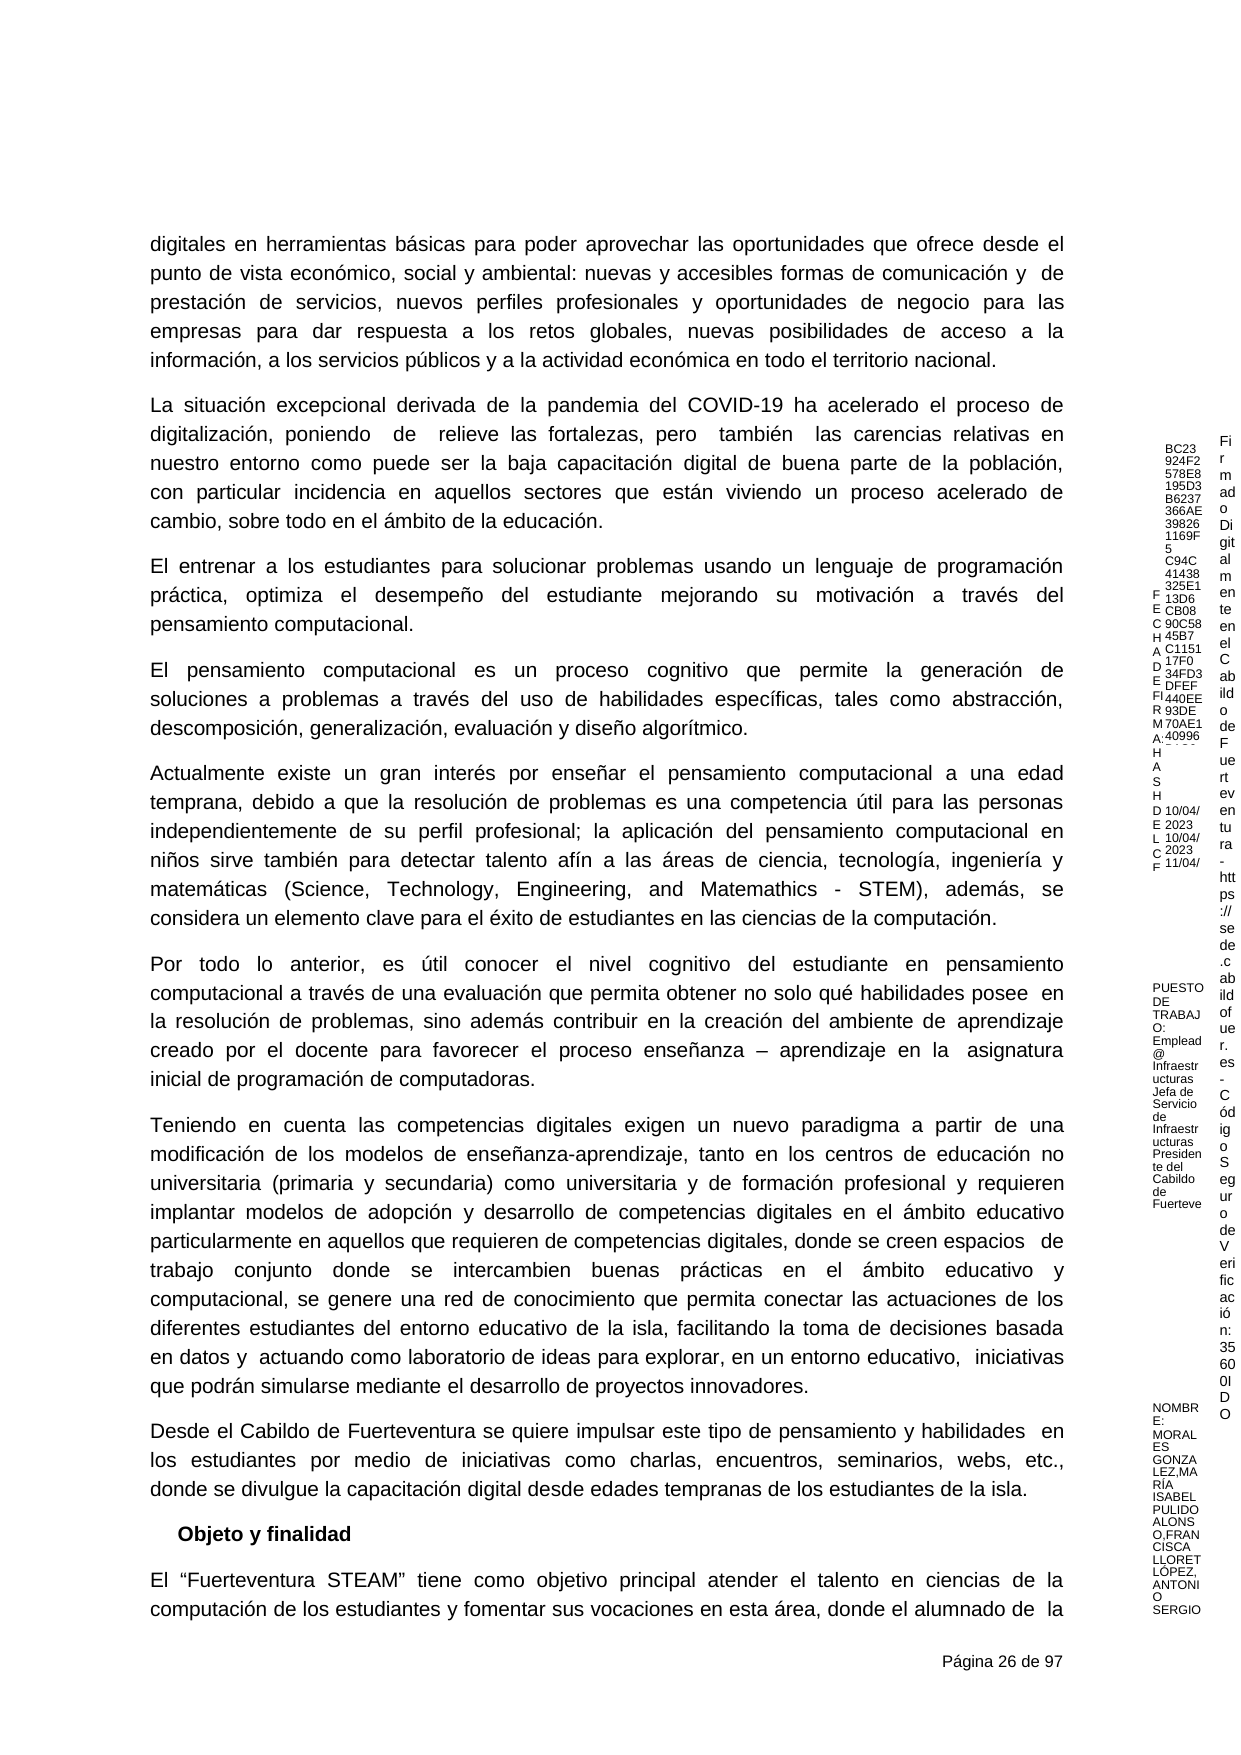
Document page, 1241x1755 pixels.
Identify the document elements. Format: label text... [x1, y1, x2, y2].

text Emplead@ Infraestructuras [1152, 1036, 1204, 1086]
text PUESTO DE TRABAJO: [1152, 982, 1204, 1036]
text 10/04/2023 [1165, 805, 1204, 832]
text Teniendo en cuenta las competencias digitales exigen un nuevo paradigma a partir de una modificación de los modelos de enseñanza-aprendizaje, tanto en los centros de educación no universitaria (primaria y secundaria) como universitaria y de formación profesional y requieren implantar modelos de adopción y desarrollo de competencias digitales en el ámbito educativo particularmente en aquellos que requieren de competencias digitales, donde se creen espacios de trabajo conjunto donde se intercambien buenas prácticas en el ámbito educativo y computacional, se genere una red de conocimiento que permita conectar las actuaciones de los diferentes estudiantes del entorno educativo de la isla, facilitando la toma de decisiones basada en datos y actuando como laboratorio de ideas para explorar, en un entorno educativo, iniciativas que podrán simularse mediante el desarrollo de proyectos innovadores. [150, 1113, 1064, 1397]
text BC23924F2578E8195D3B6237366AE398261169F5 C94C41438325E113D6CB0890C5845B7C115117F0 34FD3DFEF440EE93DE70AE140996B1C6668F08F5 [1165, 443, 1203, 744]
text Por todo lo anterior, es útil conocer el nivel cognitivo del estudiante en pensamiento computacional a través de una evaluación que permita obtener no solo qué habilidades posee en la resolución de problemas, sino además contribuir en la creación del ambiente de aprendizaje creado por el docente para favorecer el proceso enseñanza – aprendizaje en la asignatura inicial de programación de computadoras. [150, 951, 1064, 1091]
subtitle Objeto y finalidad [177, 1522, 1150, 1546]
text El pensamiento computacional es un proceso cognitivo que permite la generación de soluciones a problemas a través del uso de habilidades específicas, tales como abstracción, descomposición, generalización, evaluación y diseño algorítmico. [150, 658, 1064, 739]
text 11/04/2023 [1165, 857, 1204, 871]
text La situación excepcional derivada de la pandemia del COVID-19 ha acelerado el proceso de digitalización, poniendo de relieve las fortalezas, pero también las carencias relativas en nuestro entorno como puede ser la baja capacitación digital de buena parte de la población, con particular incidencia en aquellos sectores que están viviendo un proceso acelerado de cambio, sobre todo en el ámbito de la educación. [150, 393, 1064, 533]
text FECHA DE FIRMA: HASH DEL CERTIFICADO: [1152, 587, 1167, 870]
text 10/04/2023 [1165, 832, 1204, 857]
text El “Fuerteventura STEAM” tiene como objetivo principal atender el talento en ciencias de la computación de los estudiantes y fomentar sus vocaciones en esta área, donde el alumnado de la [150, 1568, 1064, 1621]
text MORALES GONZALEZ,MARÍA ISABEL PULIDO ALONSO,FRANCISCA LLORET LÓPEZ,ANTONIO SERGIO [1152, 1429, 1203, 1617]
text Jefa de Servicio de Infraestructuras Presidente del Cabildo de Fuerteventura [1152, 1086, 1203, 1210]
text NOMBRE: [1152, 1402, 1204, 1428]
text El entrenar a los estudiantes para solucionar problemas usando un lenguaje de programación práctica, optimiza el desempeño del estudiante mejorando su motivación a través del pensamiento computacional. [150, 554, 1064, 636]
text Actualmente existe un gran interés por enseñar el pensamiento computacional a una edad temprana, debido a que la resolución de problemas es una competencia útil para las personas independientemente de su perfil profesional; la aplicación del pensamiento computacional en niños sirve también para detectar talento afín a las áreas de ciencia, tecnología, ingeniería y matemáticas (Science, Technology, Engineering, and Matemathics - STEM), además, se considera un elemento clave para el éxito de estudiantes en las ciencias de la computación. [150, 761, 1064, 930]
text Desde el Cabildo de Fuerteventura se quiere impulsar este tipo de pensamiento y habilidades en los estudiantes por medio de iniciativas como charlas, encuentros, seminarios, webs, etc., donde se divulgue la capacitación digital desde edades tempranas de los estudiantes de la isla. [150, 1419, 1064, 1501]
text Firmado Digitalmente en el Cabildo de Fuerteventura - https://sede.cabildofuer.es - Código Seguro de Verificación: 35600IDOC291E37363AC944648A7 [1219, 433, 1236, 1419]
subtitle [1204, 1522, 1241, 1546]
text digitales en herramientas básicas para poder aprovechar las oportunidades que ofrece desde el punto de vista económico, social y ambiental: nuevas y accesibles formas de comunicación y de prestación de servicios, nuevos perfiles profesionales y oportunidades de negocio para las empresas para dar respuesta a los retos globales, nuevas posibilidades de acceso a la información, a los servicios públicos y a la actividad económica en todo el territorio nacional. [150, 232, 1064, 371]
